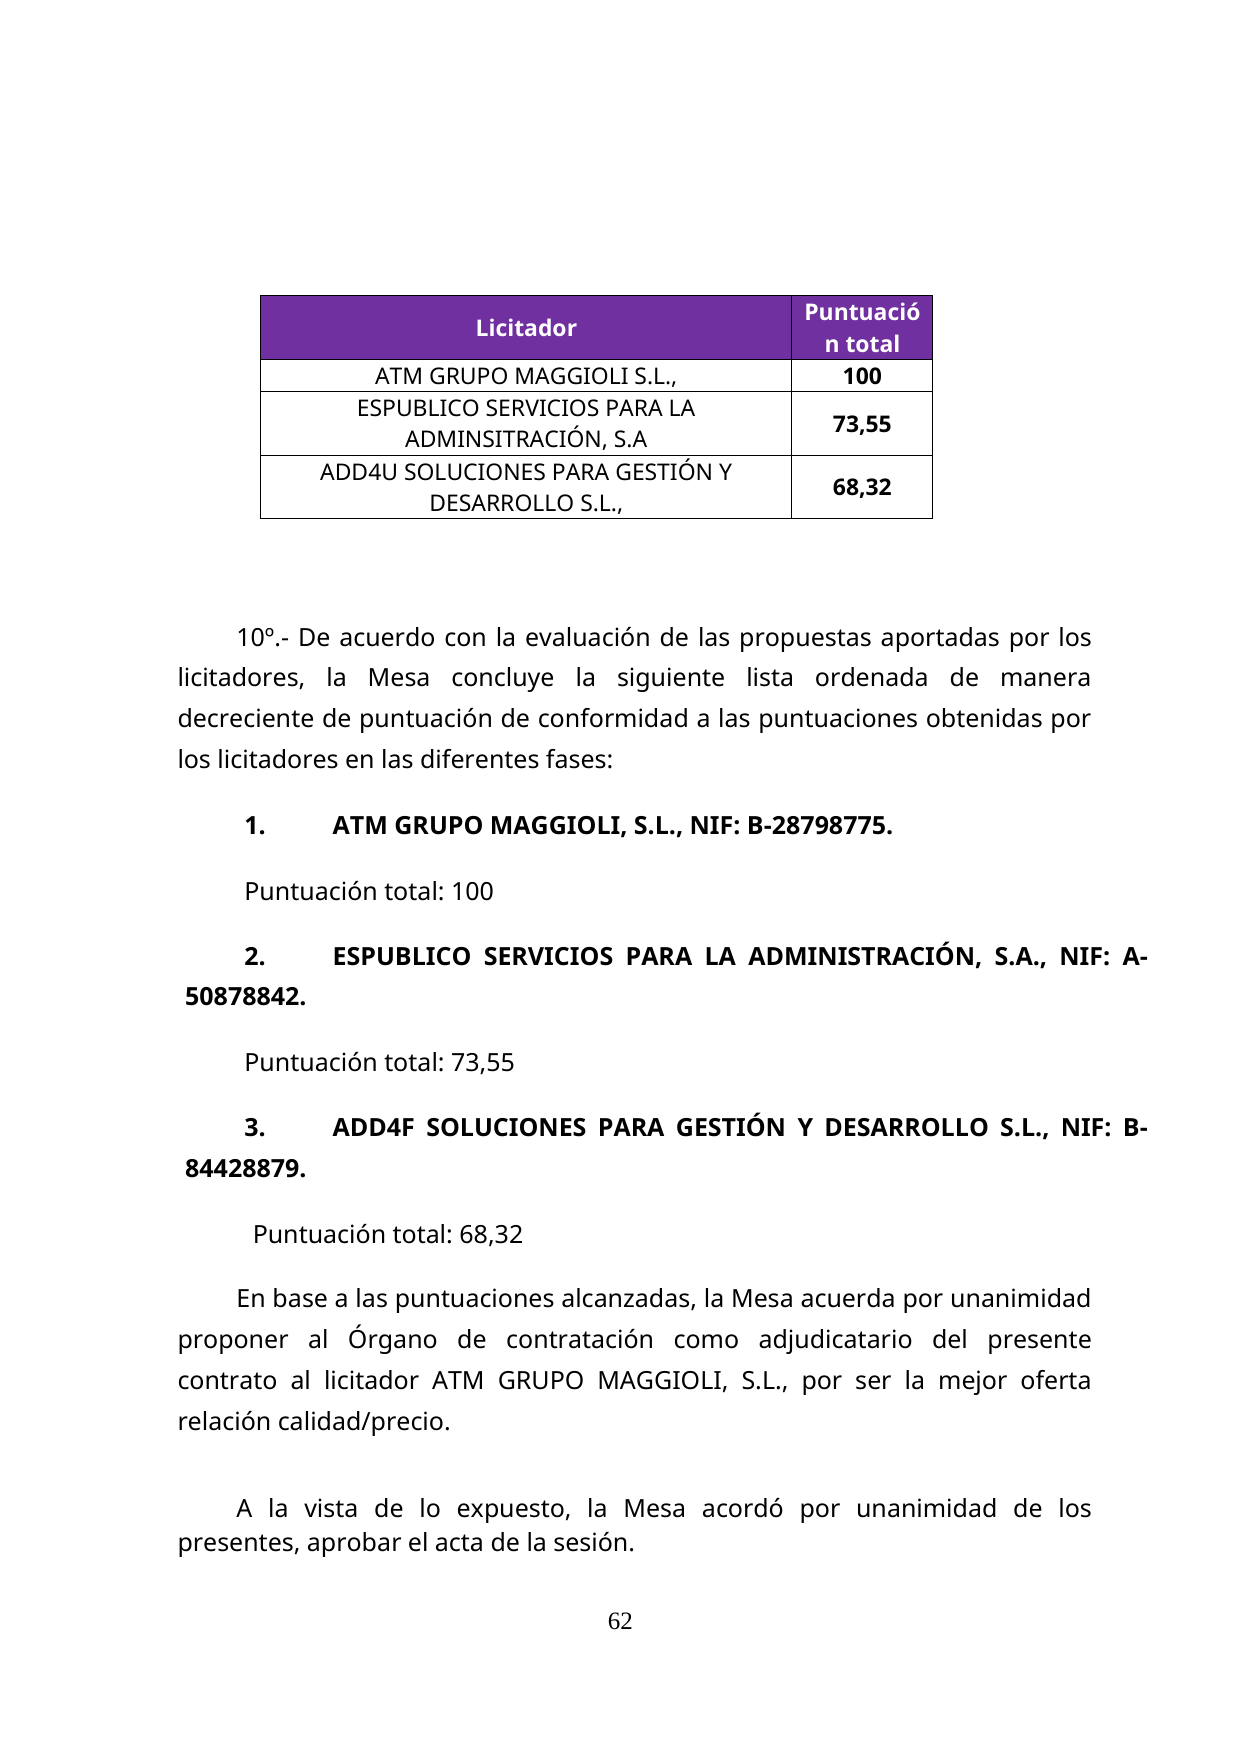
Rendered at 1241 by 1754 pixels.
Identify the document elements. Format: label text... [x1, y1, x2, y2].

text En base a las puntuaciones alcanzadas, la Mesa acuerda por unanimidad proponer al Órgano de contratación como adjudicatario del presente contrato al licitador ATM GRUPO MAGGIOLI, S.L., por ser la mejor oferta relación calidad/precio. [177, 1281, 1093, 1438]
table_header Puntuación total [792, 296, 932, 359]
table_header ATM GRUPO MAGGIOLI, S.L., NIF: B-28798775. Puntuación total: 100 [115, 795, 1126, 926]
table_cell 100 [792, 360, 932, 391]
text 10º.- De acuerdo con la evaluación de las propuestas aportadas por los licitadores, la Mesa concluye la siguiente lista ordenada de manera decreciente de puntuación de conformidad a las puntuaciones obtenidas por los licitadores en las diferentes fases: [177, 619, 1093, 776]
table_cell 68,32 [792, 456, 932, 518]
table_cell ESPUBLICO SERVICIOS PARA LA ADMINSITRACIÓN, S.A [261, 392, 791, 455]
table_cell ESPUBLICO SERVICIOS PARA LA ADMINISTRACIÓN, S.A., NIF: A-50878842. Puntuación total: 73,55 [115, 926, 1126, 1097]
table_header Licitador [261, 296, 791, 359]
text A la vista de lo expuesto, la Mesa acordó por unanimidad de los presentes, aprobar el acta de la sesión. [177, 1491, 1093, 1559]
table_cell ADD4U SOLUCIONES PARA GESTIÓN Y DESARROLLO S.L., [261, 456, 791, 518]
table_cell 73,55 [792, 392, 932, 455]
table_cell ATM GRUPO MAGGIOLI S.L., [261, 360, 791, 391]
table_cell ADD4F SOLUCIONES PARA GESTIÓN Y DESARROLLO S.L., NIF: B-84428879. Puntuación total: 68,32 [115, 1097, 1126, 1269]
